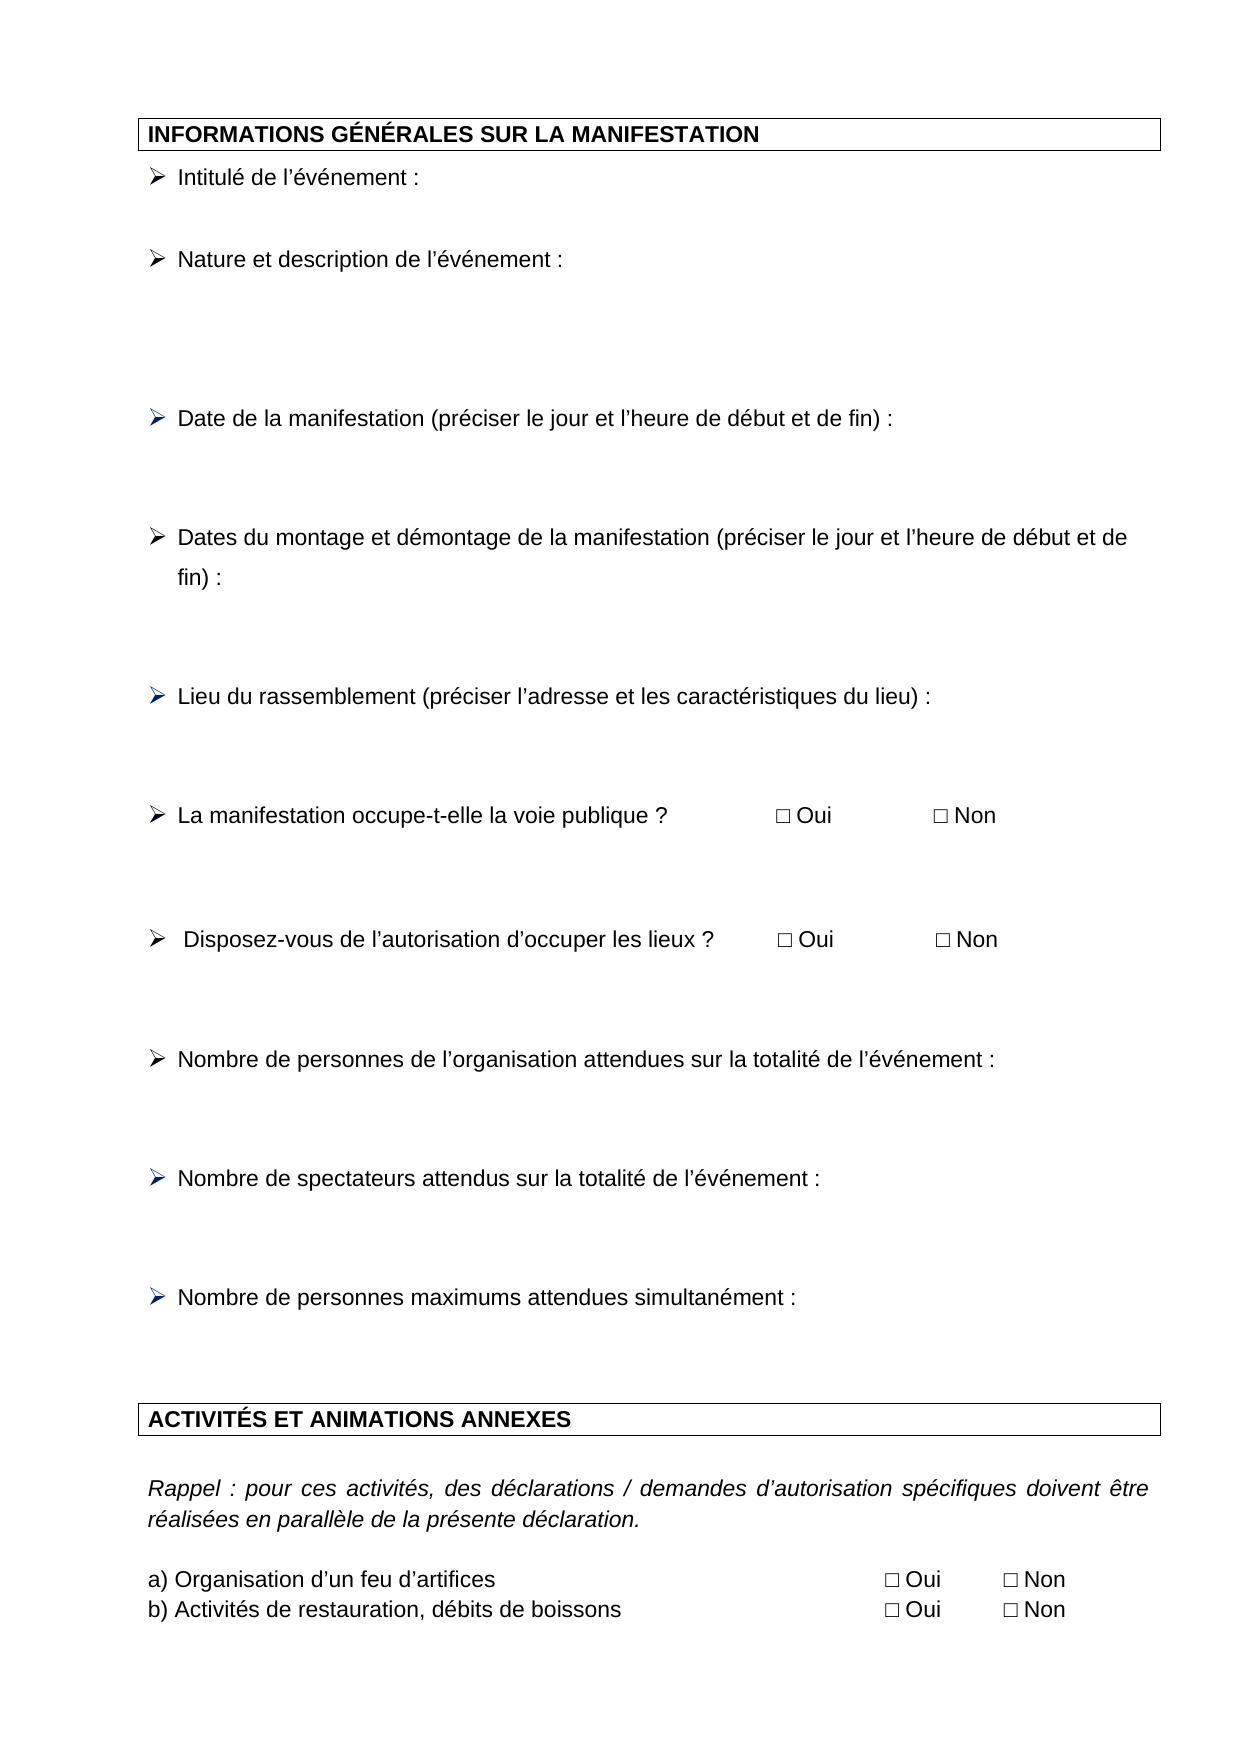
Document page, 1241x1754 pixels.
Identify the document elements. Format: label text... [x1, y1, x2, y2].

list Nombre de spectateurs attendus sur la totalité de l’événement : [148, 1165, 1152, 1192]
list Lieu du rassemblement (préciser l’adresse et les caractéristiques du lieu) : [148, 683, 1152, 709]
list Dates du montage et démontage de la manifestation (préciser le jour et l’heure de début et de fin) : [148, 524, 1152, 591]
list Nombre de personnes de l’organisation attendues sur la totalité de l’événement : [148, 1046, 1152, 1072]
text b) Activités de restauration, débits de boissons □ Oui □ Non [148, 1596, 1152, 1623]
list Disposez-vous de l’autorisation d’occuper les lieux ? □ Oui □ Non [148, 926, 1152, 953]
text a) Organisation d’un feu d’artifices □ Oui □ Non [148, 1566, 1152, 1592]
list Intitulé de l’événement : [148, 164, 1152, 191]
text ACTIVITÉS ET ANIMATIONS ANNEXES [139, 1404, 1160, 1435]
list La manifestation occupe-t-elle la voie publique ? □ Oui □ Non [148, 802, 1152, 829]
text INFORMATIONS GÉNÉRALES SUR LA MANIFESTATION [139, 119, 1160, 150]
text Rappel : pour ces activités, des déclarations / demandes d’autorisation spécifiques doivent être réalisées en parallèle de la présente déclaration. [148, 1475, 1152, 1532]
list Date de la manifestation (préciser le jour et l’heure de début et de fin) : [148, 405, 1152, 432]
list Nature et description de l’événement : [148, 246, 1152, 273]
list Nombre de personnes maximums attendues simultanément : [148, 1284, 1152, 1311]
